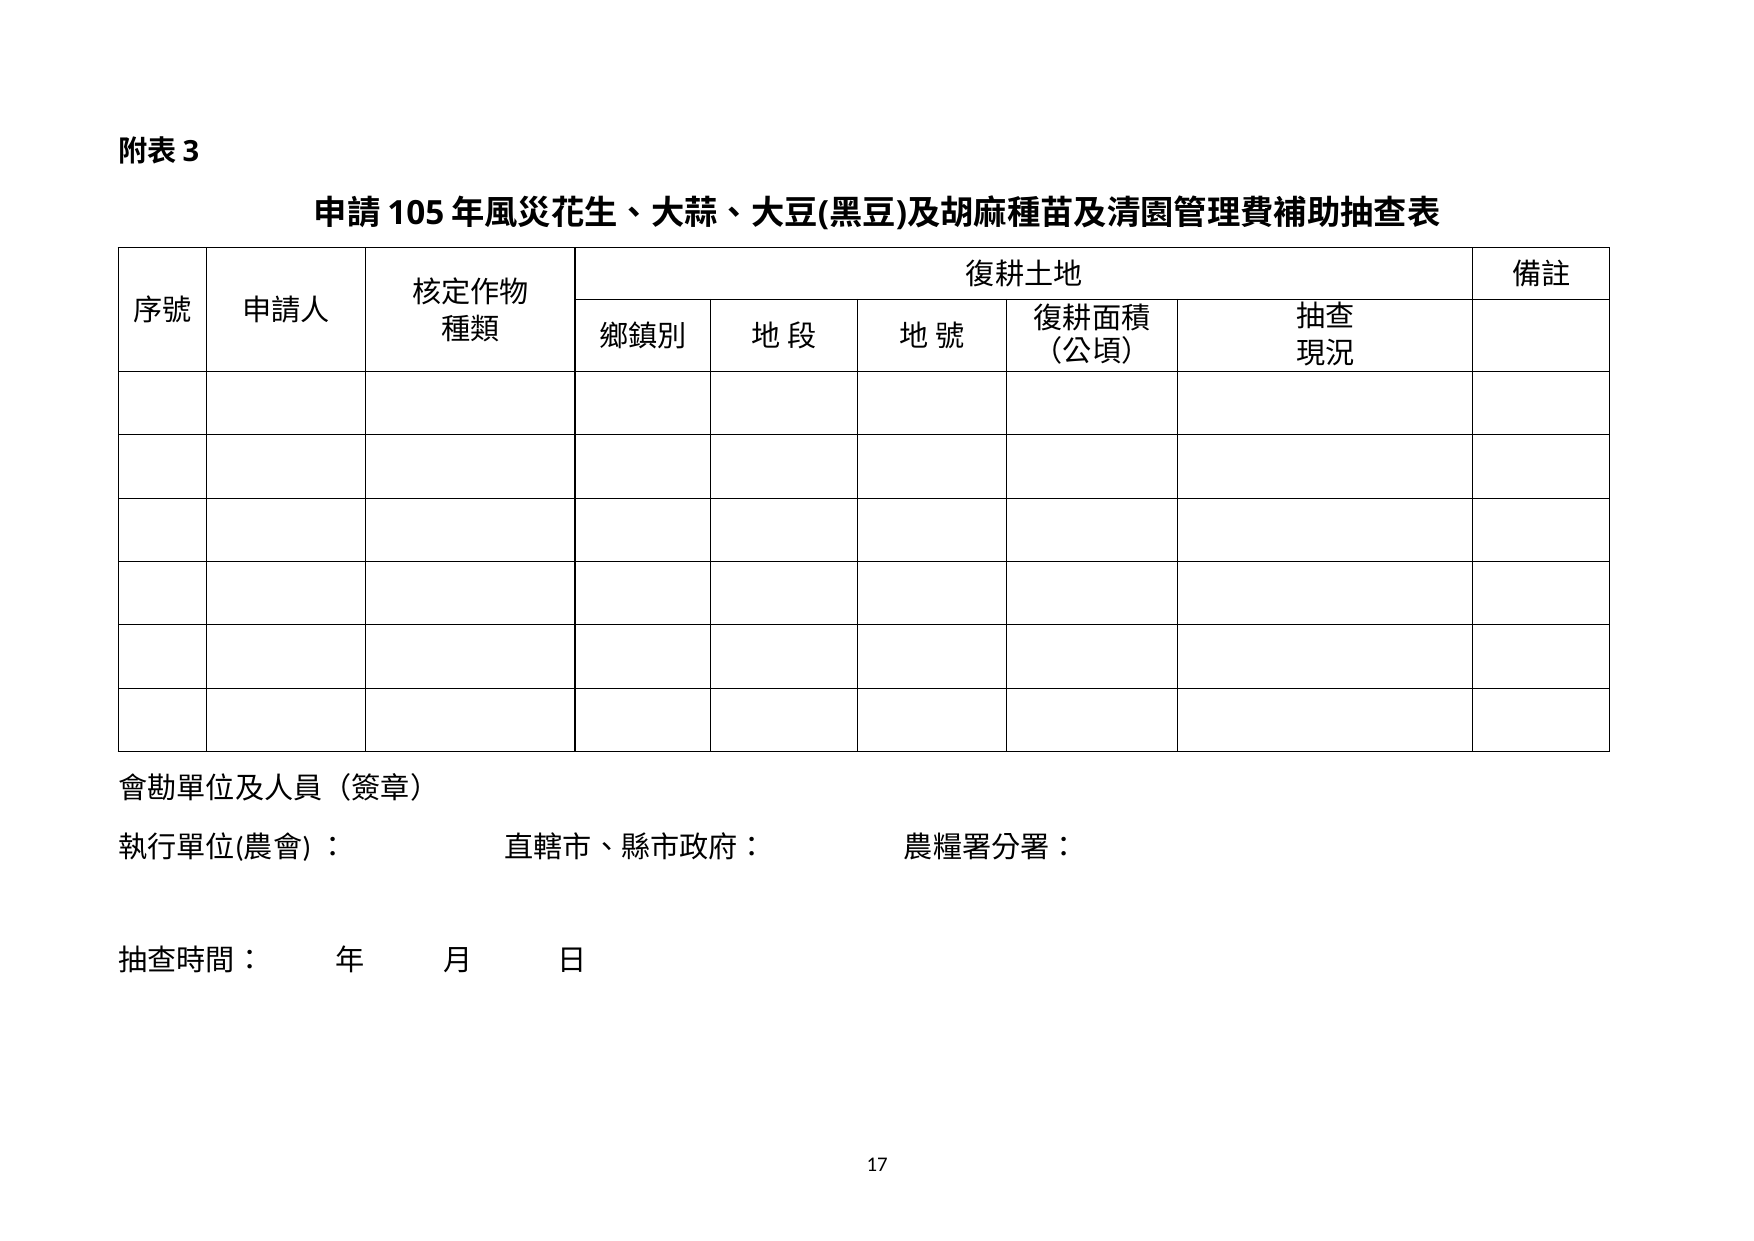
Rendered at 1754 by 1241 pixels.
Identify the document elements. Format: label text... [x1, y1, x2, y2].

table_cell [1178, 372, 1472, 434]
table_cell [576, 499, 710, 561]
table_cell [858, 435, 1006, 497]
table_cell [1473, 435, 1609, 497]
table_cell [858, 372, 1006, 434]
table_cell [1473, 300, 1609, 371]
table_cell [1178, 625, 1472, 688]
table_cell [1473, 625, 1609, 688]
table_header 復耕土地 [576, 248, 1472, 299]
table_cell [858, 499, 1006, 561]
table_cell [858, 562, 1006, 624]
table_cell [1178, 562, 1472, 624]
table_cell [858, 689, 1006, 751]
table_cell [366, 689, 574, 751]
table_cell [1007, 499, 1177, 561]
table_cell [366, 625, 574, 688]
table_cell [576, 372, 710, 434]
table_header 核定作物 種類 [366, 248, 574, 371]
table_cell [366, 435, 574, 497]
table_cell [576, 435, 710, 497]
table_cell [207, 499, 365, 561]
table_cell 鄉鎮別 [576, 300, 710, 371]
table_cell [207, 689, 365, 751]
table_cell [711, 372, 857, 434]
text 執行單位(農會) ： 直轄市、縣市政府： 農糧署分署： [118, 811, 1636, 869]
text 抽查時間： 年 月 日 [118, 927, 1636, 981]
table_cell [207, 372, 365, 434]
table_cell [119, 625, 206, 688]
table_cell [119, 499, 206, 561]
table_cell [1007, 625, 1177, 688]
text 申請105年風災花生、大蒜、大豆(黑豆)及胡麻種苗及清園管理費補助抽查表 [118, 185, 1636, 235]
table_cell [1473, 562, 1609, 624]
table_cell [119, 689, 206, 751]
table_cell [1473, 499, 1609, 561]
table_cell [576, 689, 710, 751]
text 附表3 [118, 118, 1636, 172]
table_cell [711, 435, 857, 497]
table_cell 抽查 現況 [1178, 300, 1472, 371]
table_cell [576, 625, 710, 688]
table_cell [119, 435, 206, 497]
table_cell [1178, 689, 1472, 751]
table_header 備註 [1473, 248, 1609, 299]
table_cell [711, 625, 857, 688]
table_cell [207, 625, 365, 688]
table_cell [858, 625, 1006, 688]
table_cell [711, 562, 857, 624]
table_cell [119, 372, 206, 434]
table_cell [711, 499, 857, 561]
table_cell [1178, 499, 1472, 561]
table_cell 地 段 [711, 300, 857, 371]
table_cell [1007, 562, 1177, 624]
table_cell [366, 499, 574, 561]
table_header 序號 [119, 248, 206, 371]
table_cell [1007, 689, 1177, 751]
table_cell [207, 435, 365, 497]
table_cell 地 號 [858, 300, 1006, 371]
table_cell [366, 562, 574, 624]
table_cell [1178, 435, 1472, 497]
table_cell [1473, 689, 1609, 751]
table_cell [207, 562, 365, 624]
table_header 申請人 [207, 248, 365, 371]
table_cell [119, 562, 206, 624]
table_cell [1473, 372, 1609, 434]
text 會勘單位及人員（簽章） [118, 752, 1636, 811]
table_cell [576, 562, 710, 624]
table_cell [1007, 435, 1177, 497]
table_cell [366, 372, 574, 434]
table_cell [711, 689, 857, 751]
table_cell 復耕面積 （公頃） [1007, 300, 1177, 371]
table_cell [1007, 372, 1177, 434]
